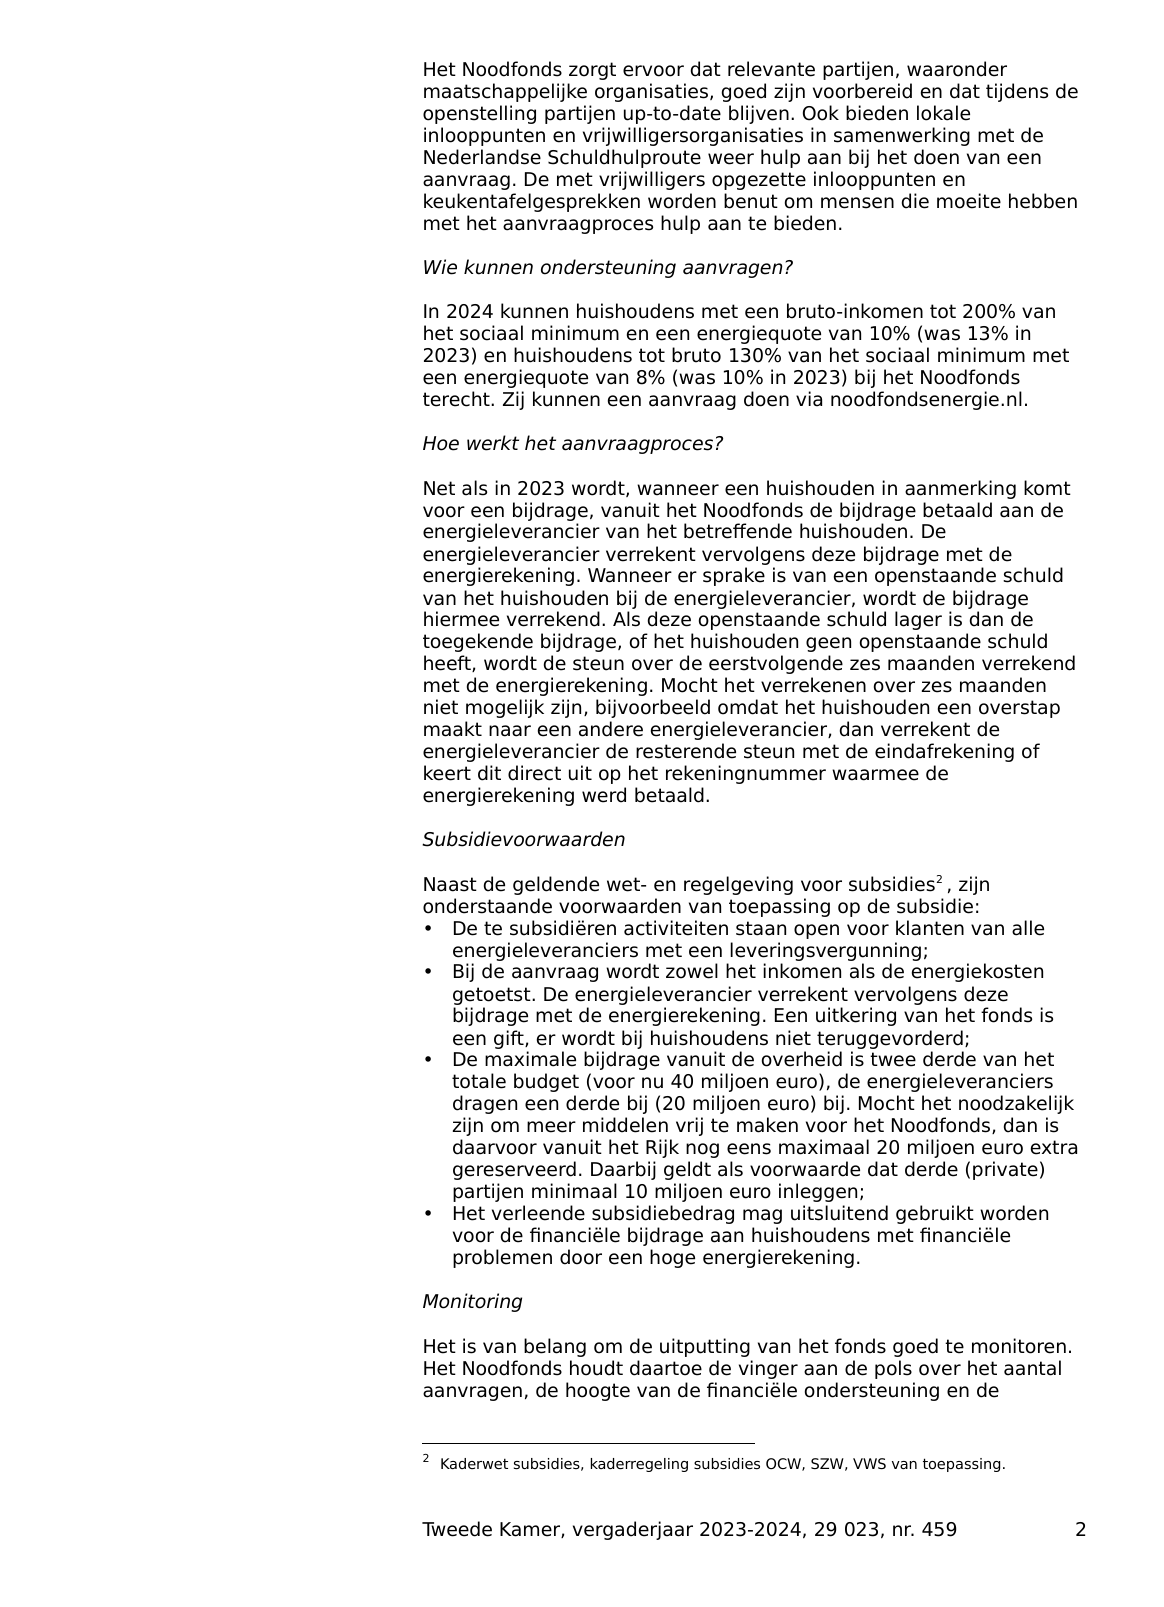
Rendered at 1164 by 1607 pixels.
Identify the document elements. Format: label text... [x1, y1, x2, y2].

subtitle Wie kunnen ondersteuning aanvragen? [422, 257, 1087, 279]
text Naast de geldende wet- en regelgeving voor subsidies, zijn onderstaande voorwaarden van toepassing op de subsidie: [422, 873, 1087, 917]
text • Bij de aanvraag wordt zowel het inkomen als de energiekosten getoetst. De energieleverancier verrekent vervolgens deze bijdrage met de energierekening. Een uitkering van het fonds is een gift, er wordt bij huishoudens niet teruggevorderd; [422, 961, 1087, 1049]
text Het Noodfonds zorgt ervoor dat relevante partijen, waaronder maatschappelijke organisaties, goed zijn voorbereid en dat tijdens de openstelling partijen up-to-date blijven. Ook bieden lokale inlooppunten en vrijwilligersorganisaties in samenwerking met de Nederlandse Schuldhulproute weer hulp aan bij het doen van een aanvraag. De met vrijwilligers opgezette inlooppunten en keukentafelgesprekken worden benut om mensen die moeite hebben met het aanvraagproces hulp aan te bieden. [422, 59, 1087, 235]
text Net als in 2023 wordt, wanneer een huishouden in aanmerking komt voor een bijdrage, vanuit het Noodfonds de bijdrage betaald aan de energieleverancier van het betreffende huishouden. De energieleverancier verrekent vervolgens deze bijdrage met de energierekening. Wanneer er sprake is van een openstaande schuld van het huishouden bij de energieleverancier, wordt de bijdrage hiermee verrekend. Als deze openstaande schuld lager is dan de toegekende bijdrage, of het huishouden geen openstaande schuld heeft, wordt de steun over de eerstvolgende zes maanden verrekend met de energierekening. Mocht het verrekenen over zes maanden niet mogelijk zijn, bijvoorbeeld omdat het huishouden een overstap maakt naar een andere energieleverancier, dan verrekent de energieleverancier de resterende steun met de eindafrekening of keert dit direct uit op het rekeningnummer waarmee de energierekening werd betaald. [422, 477, 1087, 807]
text • Het verleende subsidiebedrag mag uitsluitend gebruikt worden voor de financiële bijdrage aan huishoudens met financiële problemen door een hoge energierekening. [422, 1203, 1087, 1269]
text • De maximale bijdrage vanuit de overheid is twee derde van het totale budget (voor nu 40 miljoen euro), de energieleveranciers dragen een derde bij (20 miljoen euro) bij. Mocht het noodzakelijk zijn om meer middelen vrij te maken voor het Noodfonds, dan is daarvoor vanuit het Rijk nog eens maximaal 20 miljoen euro extra gereserveerd. Daarbij geldt als voorwaarde dat derde (private) partijen minimaal 10 miljoen euro inleggen; [422, 1049, 1087, 1203]
text • De te subsidiëren activiteiten staan open voor klanten van alle energieleveranciers met een leveringsvergunning; [422, 917, 1087, 961]
subtitle Subsidievoorwaarden [422, 829, 1087, 851]
subtitle Hoe werkt het aanvraagproces? [422, 433, 1087, 455]
text Het is van belang om de uitputting van het fonds goed te monitoren. Het Noodfonds houdt daartoe de vinger aan de pols over het aantal aanvragen, de hoogte van de financiële ondersteuning en de [422, 1336, 1087, 1401]
text In 2024 kunnen huishoudens met een bruto-inkomen tot 200% van het sociaal minimum en een energiequote van 10% (was 13% in 2023) en huishoudens tot bruto 130% van het sociaal minimum met een energiequote van 8% (was 10% in 2023) bij het Noodfonds terecht. Zij kunnen een aanvraag doen via noodfondsenergie.nl. [422, 301, 1087, 411]
text Kaderwet subsidies, kaderregeling subsidies OCW, SZW, VWS van toepassing. [422, 1452, 1087, 1474]
subtitle Monitoring [422, 1291, 1087, 1313]
